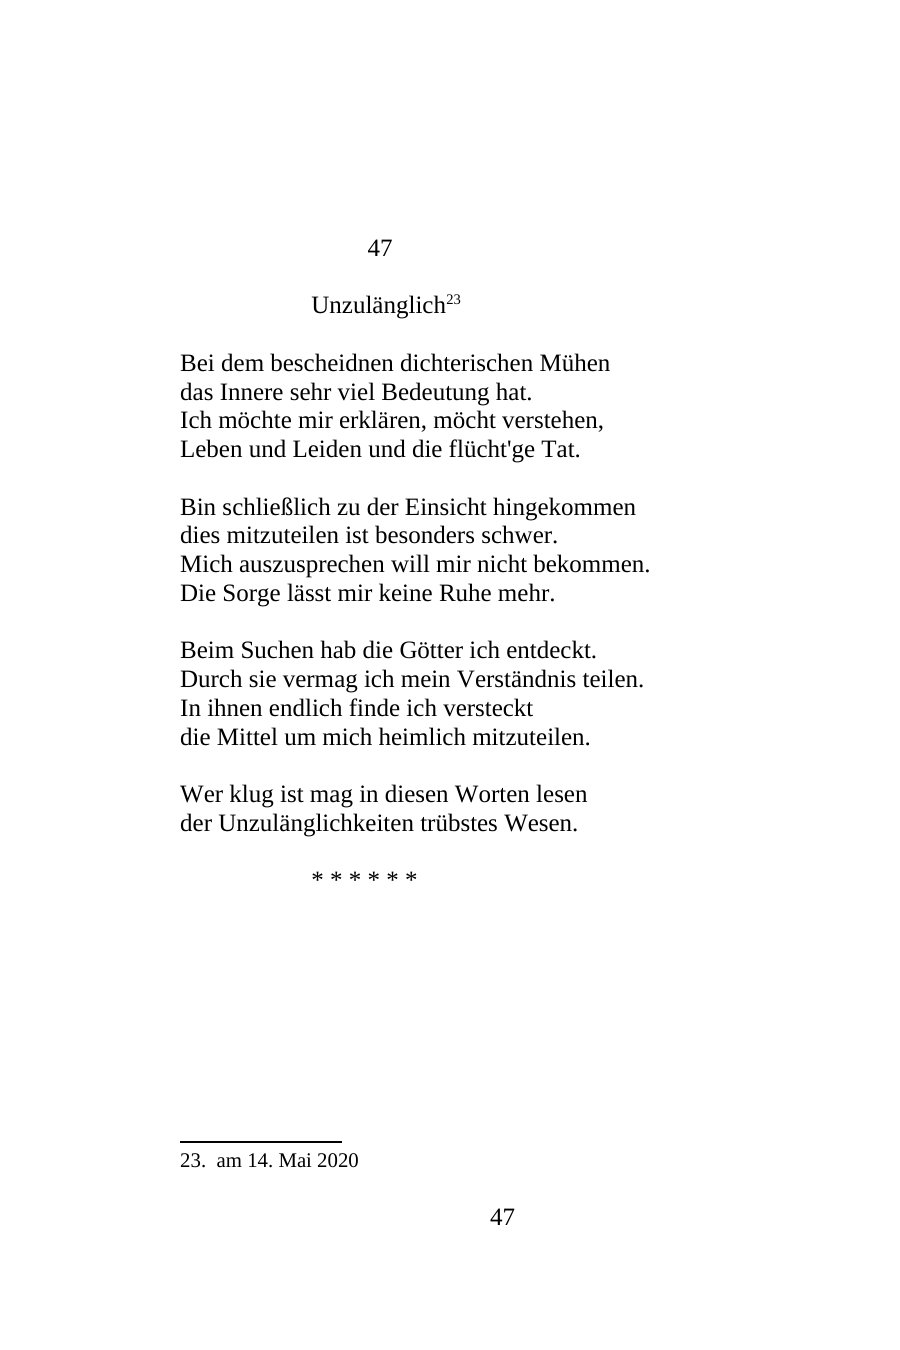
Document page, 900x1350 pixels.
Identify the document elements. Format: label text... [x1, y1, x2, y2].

text Die Sorge lässt mir keine Ruhe mehr. [180, 578, 825, 607]
text Bei dem bescheidnen dichterischen Mühen [180, 348, 825, 377]
text Unzulänglich [180, 291, 825, 319]
text Beim Suchen hab die Götter ich entdeckt. [180, 636, 825, 664]
text In ihnen endlich finde ich versteckt [180, 693, 825, 722]
text Wer klug ist mag in diesen Worten lesen [180, 779, 825, 808]
text Ich möchte mir erklären, möcht verstehen, [180, 406, 825, 434]
text Bin schließlich zu der Einsicht hingekommen [180, 492, 825, 521]
text Mich auszusprechen will mir nicht bekommen. [180, 549, 825, 578]
text Leben und Leiden und die flücht'ge Tat. [180, 434, 825, 463]
text der Unzulänglichkeiten trübstes Wesen. [180, 808, 825, 837]
text die Mittel um mich heimlich mitzuteilen. [180, 722, 825, 751]
text * * * * * * [180, 866, 825, 894]
text 47 [180, 233, 825, 262]
text dies mitzuteilen ist besonders schwer. [180, 521, 825, 549]
text Durch sie vermag ich mein Verständnis teilen. [180, 664, 825, 693]
text das Innere sehr viel Bedeutung hat. [180, 377, 825, 406]
text . am 14. Mai 2020 [180, 1148, 825, 1172]
